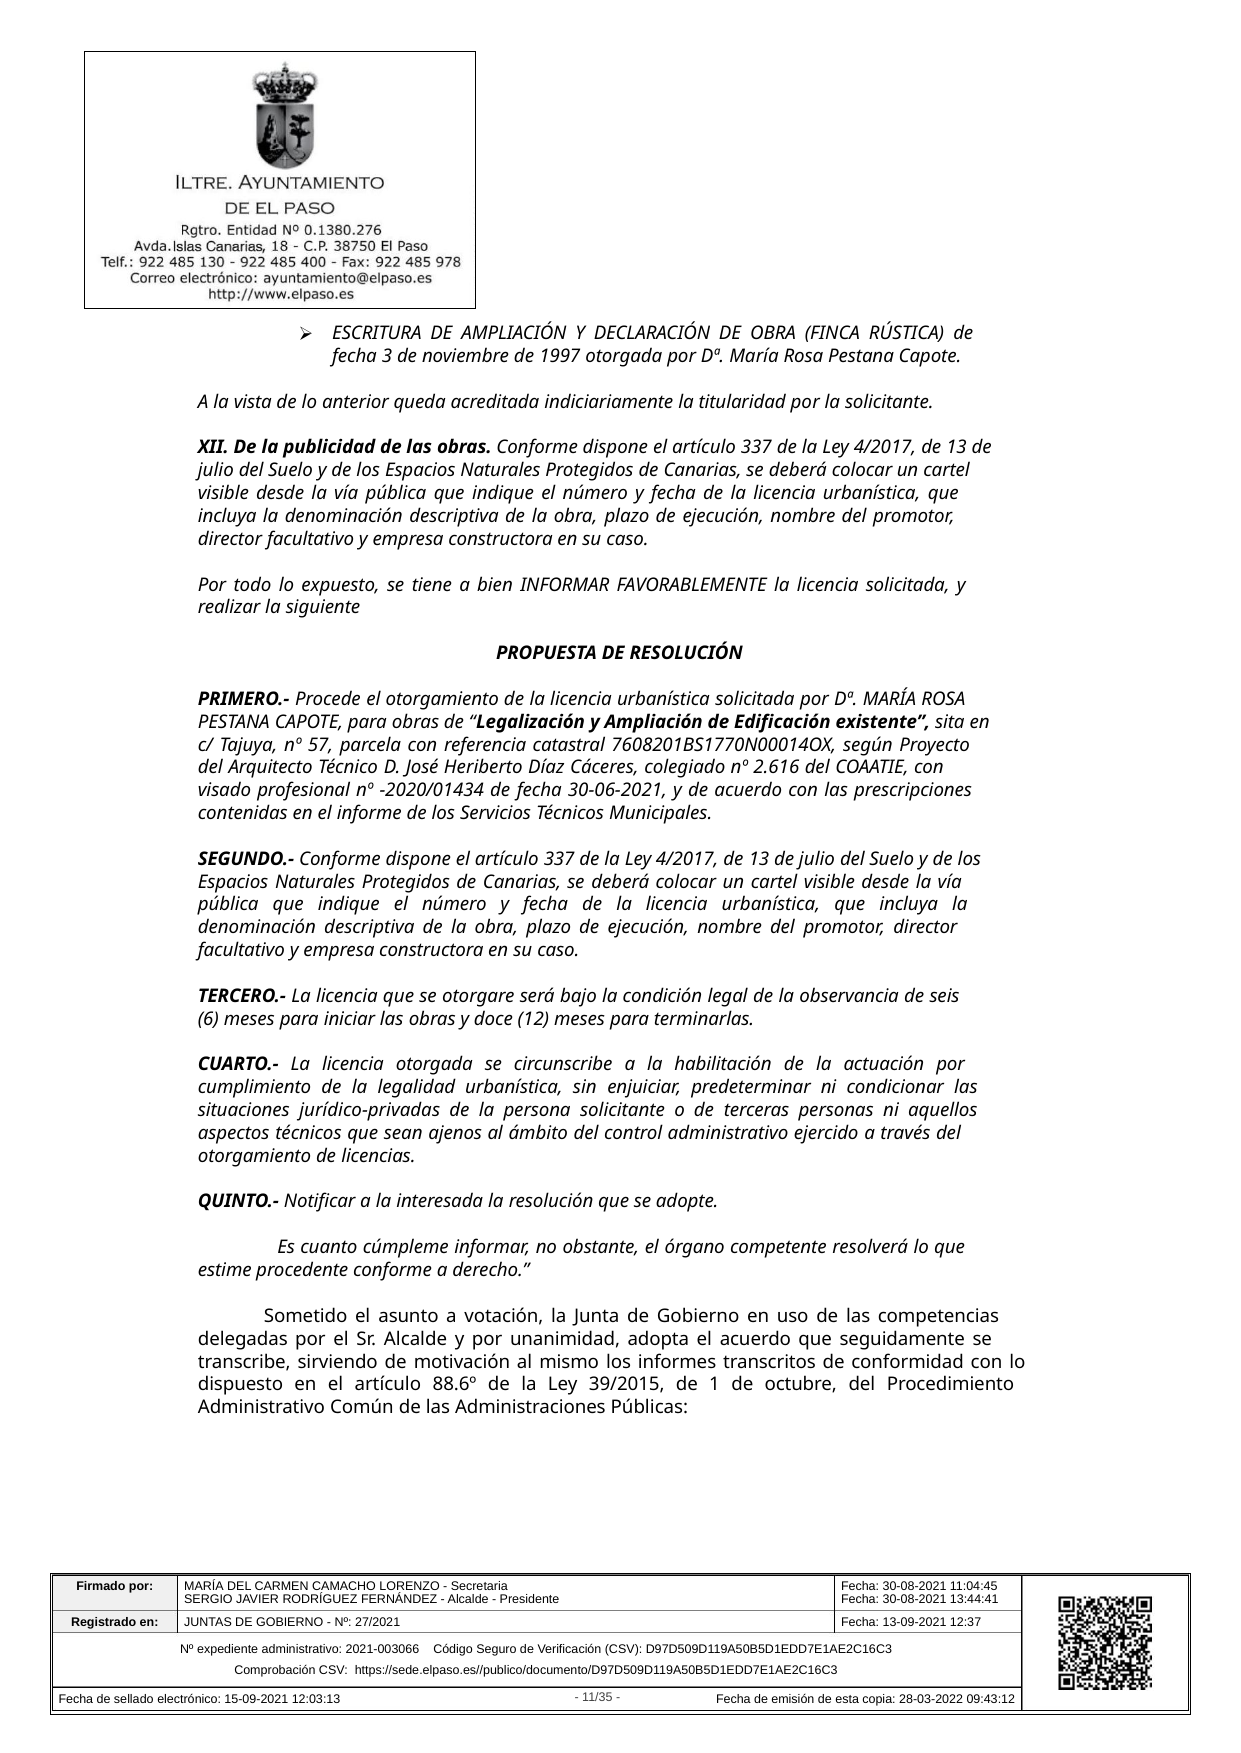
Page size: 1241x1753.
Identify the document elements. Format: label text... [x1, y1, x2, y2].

text PRIMERO.- Procede el otorgamiento de la licencia urbanística solicitada por Dª. MARÍA ROSA [198, 687, 1068, 710]
text visado profesional nº -2020/01434 de fecha 30-06-2021, y de acuerdo con las prescripciones [198, 779, 1068, 801]
text Fecha: 13-09-2021 12:37 [841, 1615, 1002, 1629]
text ➢ [298, 323, 332, 344]
text Nº expediente administrativo: 2021-003066 Código Seguro de Verificación (CSV): D97D509D119A50B5D1EDD7E1AE2C16C3 [180, 1642, 919, 1656]
text situaciones jurídico-privadas de la persona solicitante o de terceras personas ni aquellos [198, 1099, 1067, 1121]
text facultativo y empresa constructora en su caso. [198, 939, 1067, 961]
text Registrado en: [71, 1615, 177, 1629]
text Fecha de emisión de esta copia: 28-03-2022 09:43:12 [716, 1692, 1040, 1706]
text del Arquitecto Técnico D. José Heriberto Díaz Cáceres, colegiado nº 2.616 del COAATIE, con [198, 756, 1068, 778]
text pública que indique el número y fecha de la licencia urbanística, que incluya la [198, 893, 1067, 915]
text TERCERO.- La licencia que se otorgare será bajo la condición legal de la observancia de seis [198, 984, 1067, 1007]
text realizar la siguiente [198, 596, 1067, 618]
text ESCRITURA DE AMPLIACIÓN Y DECLARACIÓN DE OBRA (FINCA RÚSTICA) de [332, 322, 1068, 344]
text delegadas por el Sr. Alcalde y por unanimidad, adopta el acuerdo que seguidamente se [198, 1327, 1067, 1349]
text A la vista de lo anterior queda acreditada indiciariamente la titularidad por la solicitante. [198, 391, 1029, 413]
text SEGUNDO.- Conforme dispone el artículo 337 de la Ley 4/2017, de 13 de julio del Suelo y de los [198, 847, 1067, 870]
picture [85, 52, 475, 308]
text c/ Tajuya, nº 57, parcela con referencia catastral 7608201BS1770N00014OX, según Proyecto [198, 733, 1068, 756]
text - 11/35 - [574, 1691, 640, 1705]
text SERGIO JAVIER RODRÍGUEZ FERNÁNDEZ - Alcalde - Presidente [184, 1593, 586, 1607]
text otorgamiento de licencias. [198, 1144, 1067, 1167]
text Por todo lo expuesto, se tiene a bien INFORMAR FAVORABLEMENTE la licencia solicitada, y [198, 573, 1067, 596]
text Fecha: 30-08-2021 11:04:45 [841, 1579, 1022, 1593]
text CUARTO.- La licencia otorgada se circunscribe a la habilitación de la actuación por [198, 1052, 1067, 1075]
text denominación descriptiva de la obra, plazo de ejecución, nombre del promotor, director [198, 916, 1067, 938]
text director facultativo y empresa constructora en su caso. [198, 528, 1068, 550]
text julio del Suelo y de los Espacios Naturales Protegidos de Canarias, se deberá colocar un cartel [198, 459, 1068, 481]
text transcribe, sirviendo de motivación al mismo los informes transcritos de conformidad con lo [198, 1350, 1067, 1372]
text visible desde la vía pública que indique el número y fecha de la licencia urbanística, que [198, 482, 1068, 504]
text Sometido el asunto a votación, la Junta de Gobierno en uso de las competencias [264, 1304, 1067, 1327]
text estime procedente conforme a derecho.” [198, 1259, 1068, 1281]
picture [51, 1574, 1190, 1714]
text Administrativo Común de las Administraciones Públicas: [198, 1396, 1067, 1418]
text Fecha de sellado electrónico: 15-09-2021 12:03:13 [58, 1692, 365, 1706]
text Espacios Naturales Protegidos de Canarias, se deberá colocar un cartel visible desde la vía [198, 870, 1067, 892]
text Firmado por: [76, 1579, 172, 1593]
text Comprobación CSV: https://sede.elpaso.es//publico/documento/D97D509D119A50B5D1EDD7E1AE2C16C3 [234, 1663, 919, 1677]
text XII. De la publicidad de las obras. Conforme dispone el artículo 337 de la Ley 4/2017, de 13 de [198, 436, 1068, 458]
text fecha 3 de noviembre de 1997 otorgada por Dª. María Rosa Pestana Capote. [332, 345, 1068, 367]
text PESTANA CAPOTE, para obras de “Legalización y Ampliación de Edificación existente”, sita en [198, 710, 1068, 733]
text dispuesto en el artículo 88.6º de la Ley 39/2015, de 1 de octubre, del Procedimiento [198, 1373, 1067, 1395]
text QUINTO.- Notificar a la interesada la resolución que se adopte. [198, 1189, 791, 1212]
text cumplimiento de la legalidad urbanística, sin enjuiciar, predeterminar ni condicionar las [198, 1076, 1067, 1098]
text (6) meses para iniciar las obras y doce (12) meses para terminarlas. [198, 1008, 1067, 1030]
text contenidas en el informe de los Servicios Técnicos Municipales. [198, 802, 1068, 824]
text JUNTAS DE GOBIERNO - Nº: 27/2021 [184, 1615, 426, 1629]
text PROPUESTA DE RESOLUCIÓN [496, 641, 769, 664]
text aspectos técnicos que sean ajenos al ámbito del control administrativo ejercido a través del [198, 1122, 1067, 1144]
text Fecha: 30-08-2021 13:44:41 [841, 1593, 1022, 1607]
text incluya la denominación descriptiva de la obra, plazo de ejecución, nombre del promotor, [198, 505, 1068, 527]
text MARÍA DEL CARMEN CAMACHO LORENZO - Secretaria [184, 1579, 586, 1593]
text Es cuanto cúmpleme informar, no obstante, el órgano competente resolverá lo que [277, 1236, 1068, 1258]
